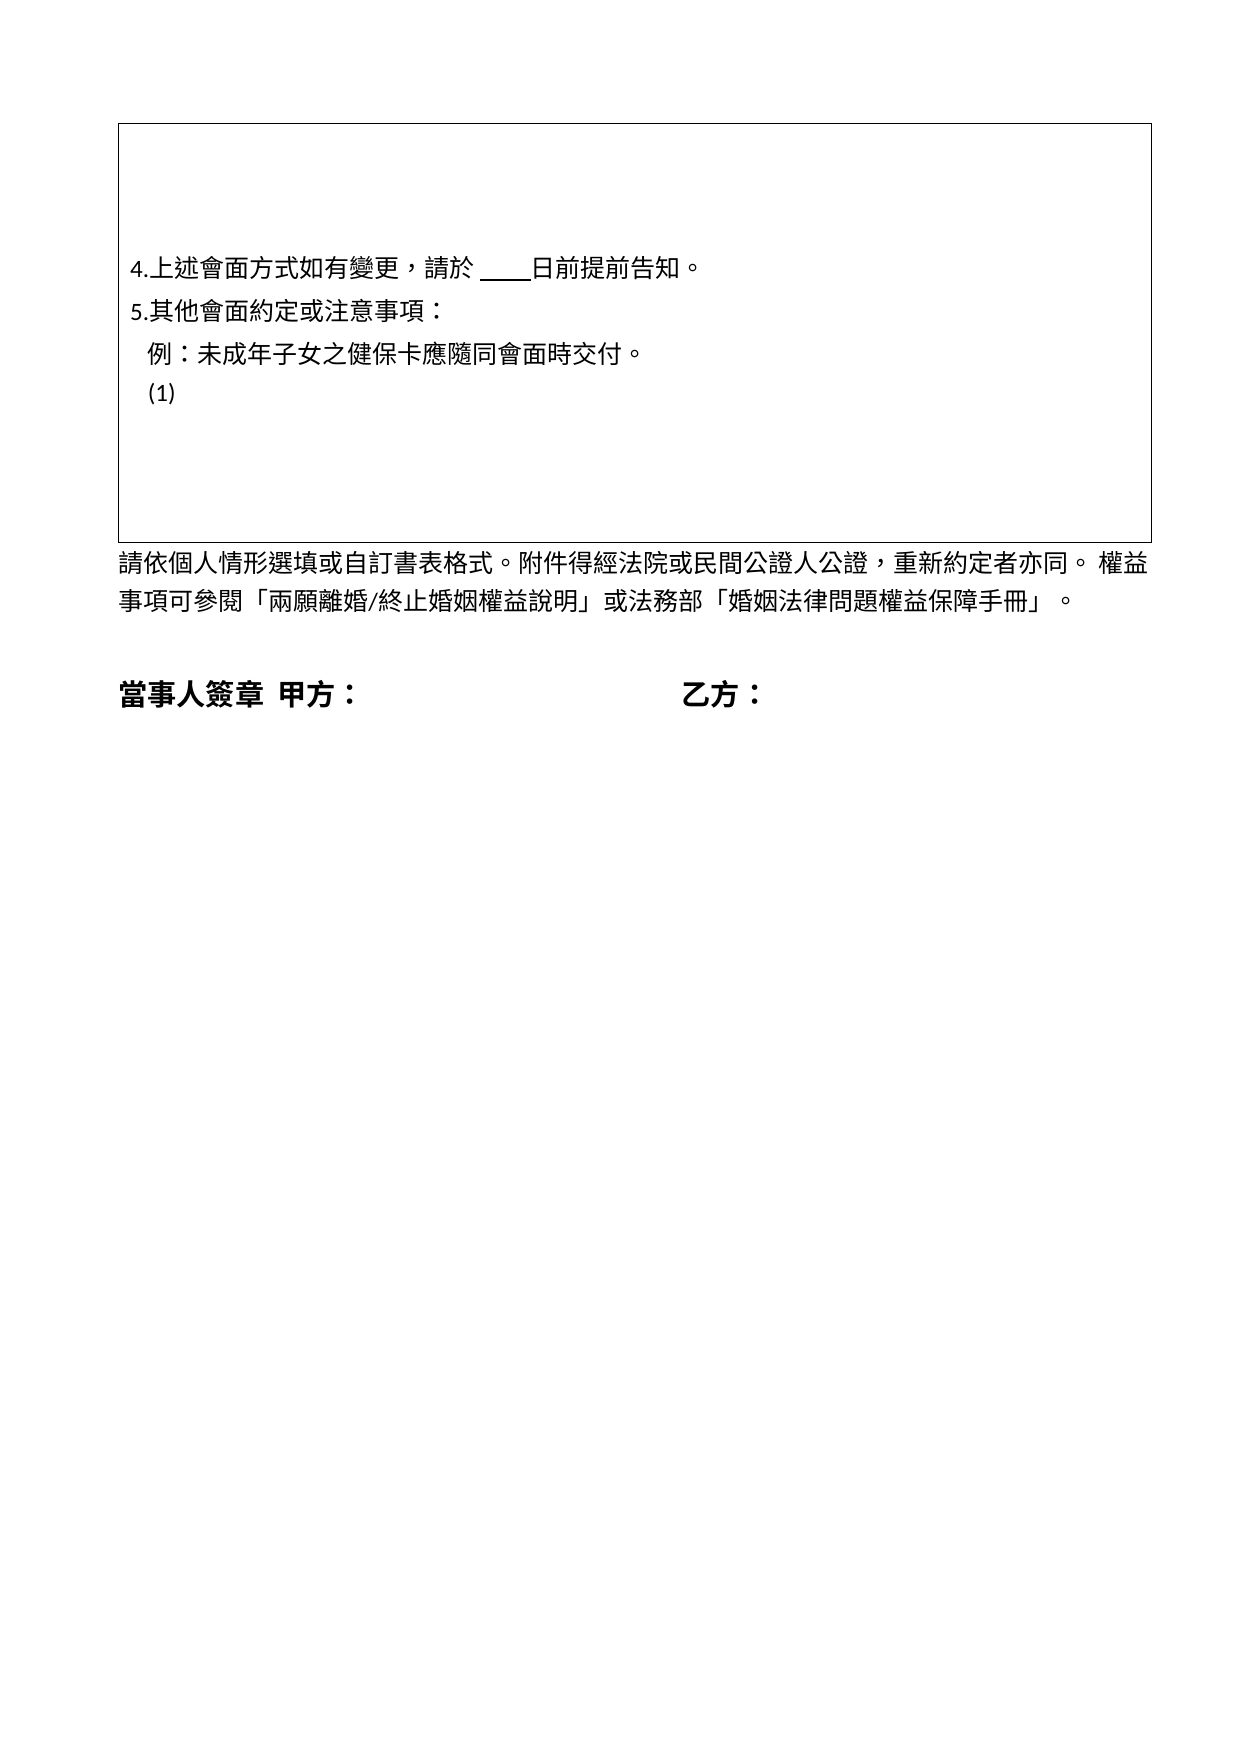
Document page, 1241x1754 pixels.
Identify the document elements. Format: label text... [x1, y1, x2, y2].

text 請依個人情形選填或自訂書表格式。附件得經法院或民間公證人公證，重新約定者亦同。 權益事項可參閱「兩願離婚/終止婚姻權益說明」或法務部「婚姻法律問題權益保障手冊」。 [118, 543, 1152, 618]
table_header 4.上述會面方式如有變更，請於 日前提前告知。 5.其他會面約定或注意事項： 例：未成年子女之健保卡應隨同會面時交付。 (1) [119, 124, 1151, 542]
text 當事人簽章 甲方： 乙方： [118, 656, 1152, 731]
